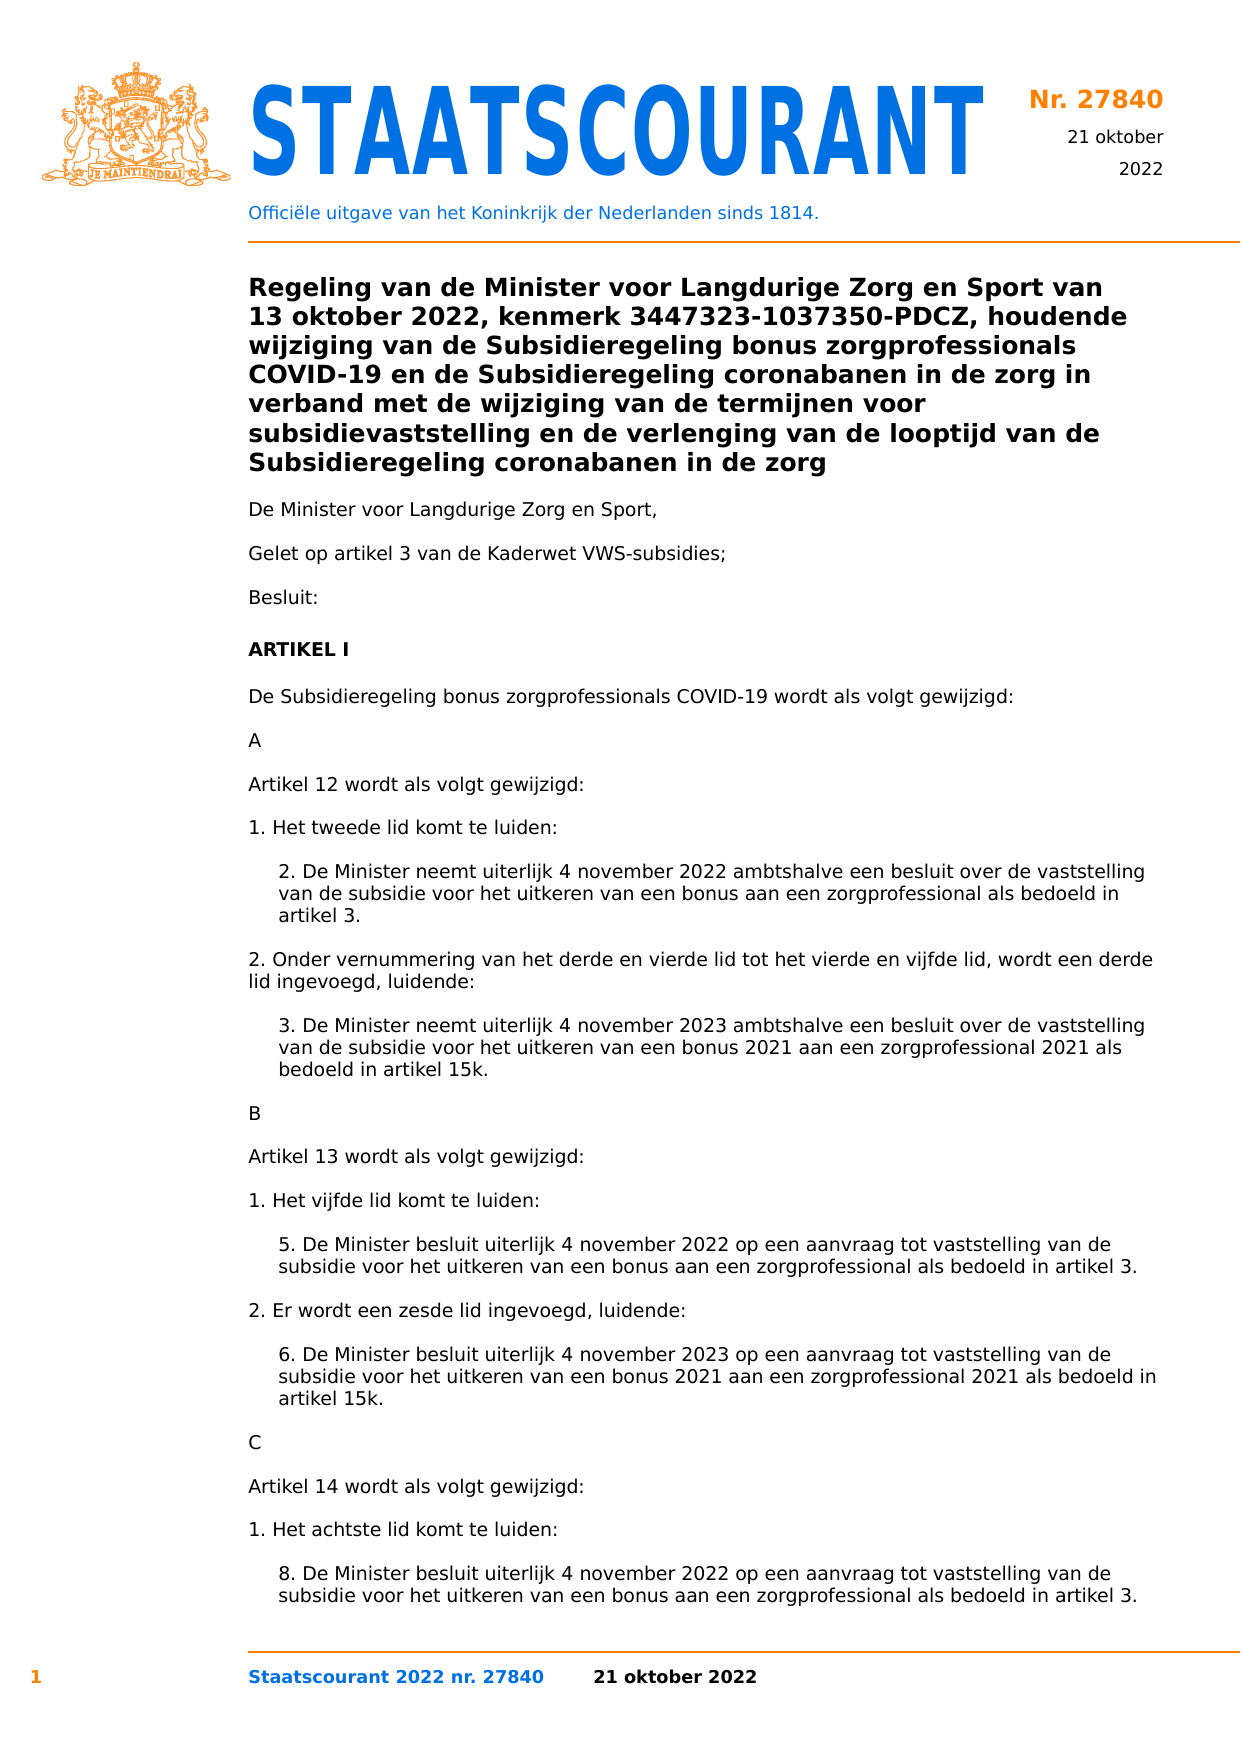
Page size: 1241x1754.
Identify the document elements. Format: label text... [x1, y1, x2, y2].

table_cell Officiële uitgave van het Koninkrijk der Nederlanden sinds 1814. [248, 203, 1240, 241]
text Artikel 13 wordt als volgt gewijzigd: [248, 1146, 1163, 1168]
text C [248, 1432, 1163, 1454]
text Gelet op artikel 3 van de Kaderwet VWS-subsidies; [248, 543, 1163, 565]
text 1. Het tweede lid komt te luiden: [248, 817, 1163, 839]
text B [248, 1103, 1163, 1124]
text Besluit: [248, 587, 1163, 609]
text A [248, 729, 1163, 752]
text Artikel 14 wordt als volgt gewijzigd: [248, 1476, 1163, 1497]
text 2. Er wordt een zesde lid ingevoegd, luidende: [248, 1300, 1163, 1322]
text 1. Het vijfde lid komt te luiden: [248, 1190, 1163, 1212]
text 8. De Minister besluit uiterlijk 4 november 2022 op een aanvraag tot vaststelling van de subsidie voor het uitkeren van een bonus aan een zorgprofessional als bedoeld in artikel 3. [278, 1563, 1163, 1607]
picture [41, 62, 231, 186]
table_header [25, 62, 248, 241]
table_header Nr. 27840 [998, 62, 1240, 121]
text 3. De Minister neemt uiterlijk 4 november 2023 ambtshalve een besluit over de vaststelling van de subsidie voor het uitkeren van een bonus 2021 aan een zorgprofessional 2021 als bedoeld in artikel 15k. [278, 1015, 1163, 1081]
table_cell 2022 [998, 153, 1240, 203]
table_cell 21 oktober [998, 121, 1240, 153]
subtitle ARTIKEL I [248, 639, 1163, 661]
text De Minister voor Langdurige Zorg en Sport, [248, 499, 1163, 521]
text De Subsidieregeling bonus zorgprofessionals COVID-19 wordt als volgt gewijzigd: [248, 686, 1163, 708]
table_header STAATSCOURANT [248, 62, 998, 203]
text 6. De Minister besluit uiterlijk 4 november 2023 op een aanvraag tot vaststelling van de subsidie voor het uitkeren van een bonus 2021 aan een zorgprofessional 2021 als bedoeld in artikel 15k. [278, 1344, 1163, 1410]
text 5. De Minister besluit uiterlijk 4 november 2022 op een aanvraag tot vaststelling van de subsidie voor het uitkeren van een bonus aan een zorgprofessional als bedoeld in artikel 3. [278, 1234, 1163, 1278]
text 2. De Minister neemt uiterlijk 4 november 2022 ambtshalve een besluit over de vaststelling van de subsidie voor het uitkeren van een bonus aan een zorgprofessional als bedoeld in artikel 3. [278, 861, 1163, 927]
subtitle Regeling van de Minister voor Langdurige Zorg en Sport van 13 oktober 2022, kenmerk 3447323-1037350-PDCZ, houdende wijziging van de Subsidieregeling bonus zorgprofessionals COVID-19 en de Subsidieregeling coronabanen in de zorg in verband met de wijziging van de termijnen voor subsidievaststelling en de verlenging van de looptijd van de Subsidieregeling coronabanen in de zorg [248, 273, 1163, 477]
text Artikel 12 wordt als volgt gewijzigd: [248, 773, 1163, 795]
text 1. Het achtste lid komt te luiden: [248, 1519, 1163, 1541]
text 2. Onder vernummering van het derde en vierde lid tot het vierde en vijfde lid, wordt een derde lid ingevoegd, luidende: [248, 949, 1163, 993]
